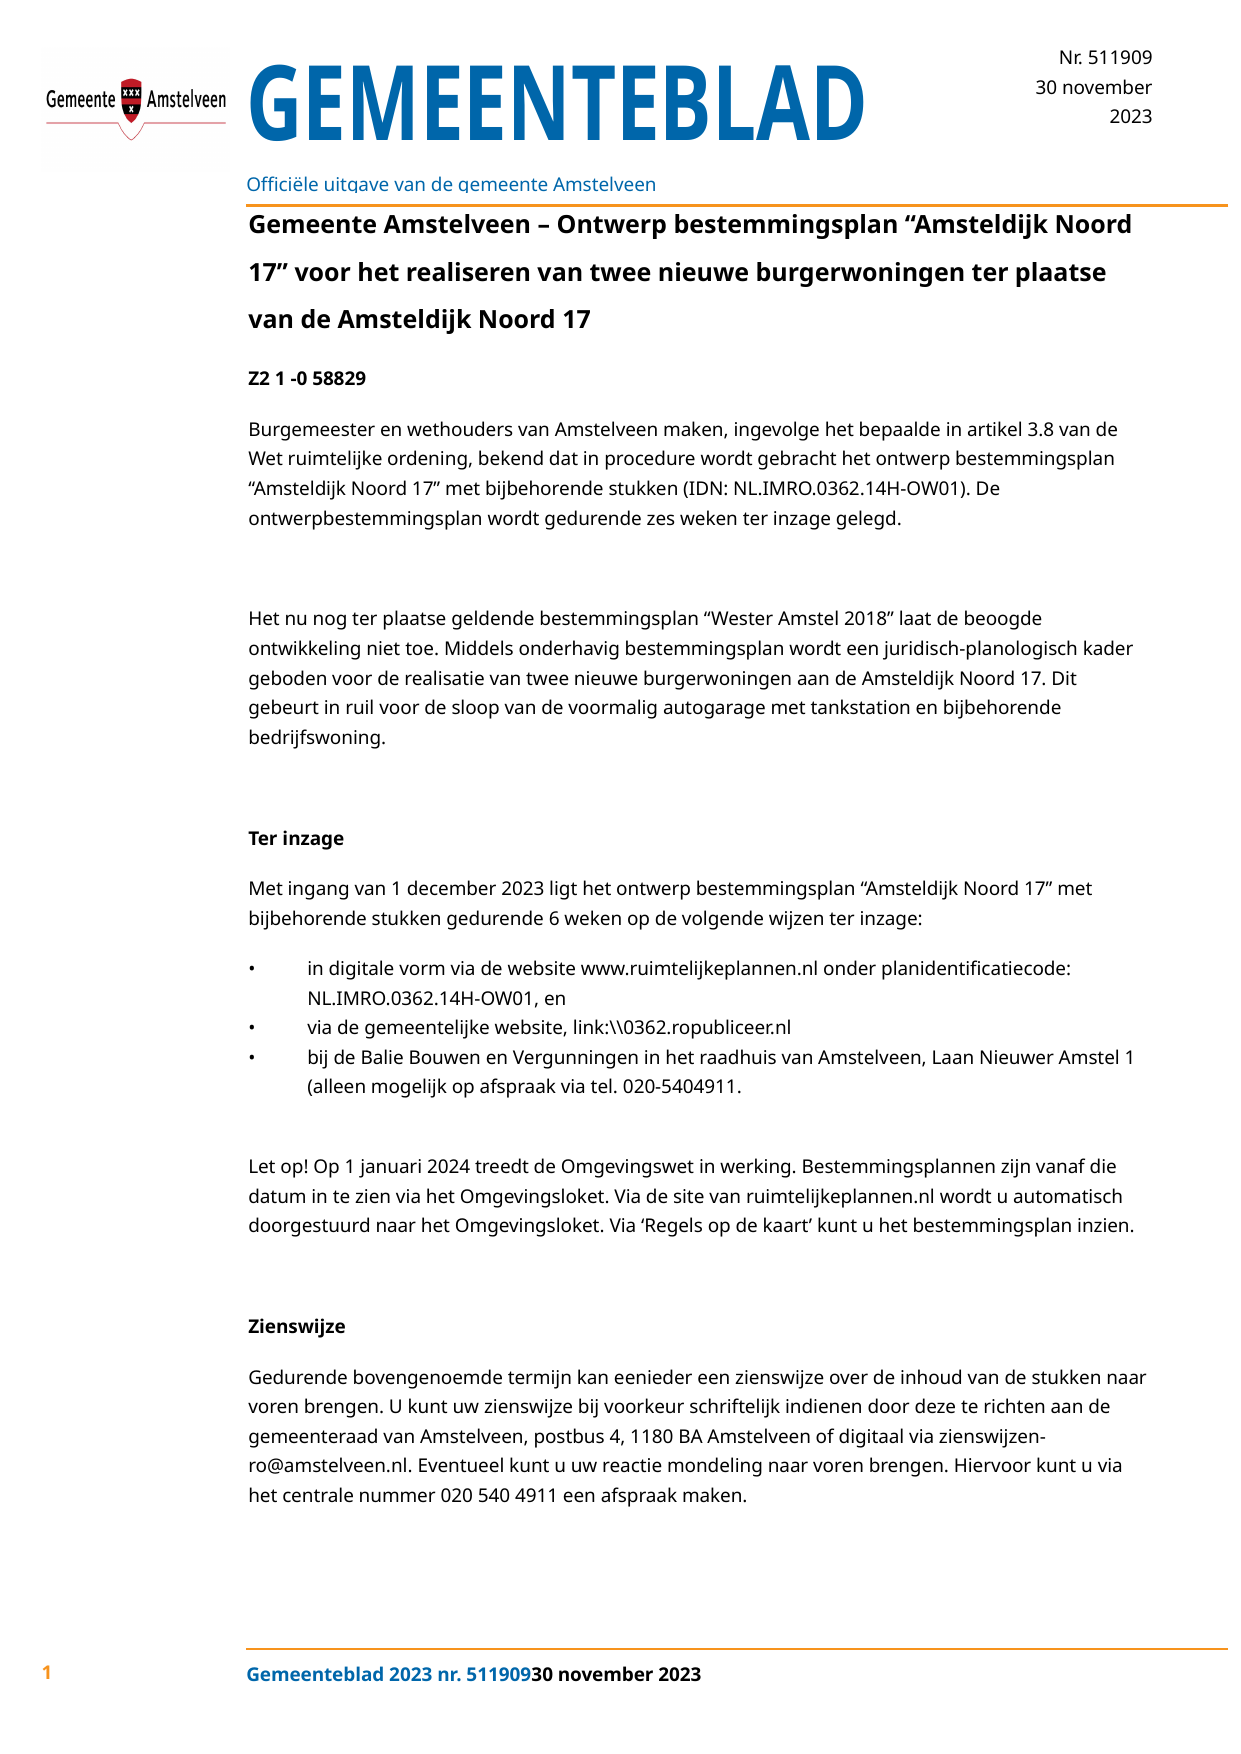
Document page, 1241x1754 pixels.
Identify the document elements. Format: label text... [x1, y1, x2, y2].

text Met ingang van 1 december 2023 ligt het ontwerp bestemmingsplan “Amsteldijk Noord 17” met bijbehorende stukken gedurende 6 weken op de volgende wijzen ter inzage: [248, 875, 1152, 930]
list bij de Balie Bouwen en Vergunningen in het raadhuis van Amstelveen, Laan Nieuwer Amstel 1 (alleen mogelijk op afspraak via tel. 020-5404911. [248, 1044, 1152, 1099]
text Gemeente Amstelveen – Ontwerp bestemmingsplan “Amsteldijk Noord 17” voor het realiseren van twee nieuwe burgerwoningen ter plaatse van de Amsteldijk Noord 17 [248, 207, 1152, 336]
text Het nu nog ter plaatse geldende bestemmingsplan “Wester Amstel 2018” laat de beoogde ontwikkeling niet toe. Middels onderhavig bestemmingsplan wordt een juridisch-planologisch kader geboden voor de realisatie van twee nieuwe burgerwoningen aan de Amsteldijk Noord 17. Dit gebeurt in ruil voor de sloop van de voormalig autogarage met tankstation en bijbehorende bedrijfswoning. [248, 606, 1152, 749]
list via de gemeentelijke website, link:\\0362.ropubliceer.nl [248, 1014, 1152, 1040]
text Z2 1 -0 58829 [248, 366, 1152, 391]
list NL.IMRO.0362.14H-OW01, en [248, 985, 1152, 1010]
text Burgemeester en wethouders van Amstelveen maken, ingevolge het bepaalde in artikel 3.8 van de Wet ruimtelijke ordening, bekend dat in procedure wordt gebracht het ontwerp bestemmingsplan “Amsteldijk Noord 17” met bijbehorende stukken (IDN: NL.IMRO.0362.14H-OW01). De ontwerpbestemmingsplan wordt gedurende zes weken ter inzage gelegd. [248, 416, 1152, 530]
text Ter inzage [248, 825, 1152, 850]
list in digitale vorm via de website www.ruimtelijkeplannen.nl onder planidentificatiecode: [248, 955, 1152, 981]
text Let op! Op 1 januari 2024 treedt de Omgevingswet in werking. Bestemmingsplannen zijn vanaf die datum in te zien via het Omgevingsloket. Via de site van ruimtelijkeplannen.nl wordt u automatisch doorgestuurd naar het Omgevingsloket. Via ‘Regels op de kaart’ kunt u het bestemmingsplan inzien. [248, 1153, 1152, 1238]
text Gedurende bovengenoemde termijn kan eenieder een zienswijze over de inhoud van de stukken naar voren brengen. U kunt uw zienswijze bij voorkeur schriftelijk indienen door deze te richten aan de gemeenteraad van Amstelveen, postbus 4, 1180 BA Amstelveen of digitaal via zienswijzen-ro@amstelveen.nl. Eventueel kunt u uw reactie mondeling naar voren brengen. Hiervoor kunt u via het centrale nummer 020 540 4911 een afspraak maken. [248, 1364, 1152, 1508]
text Zienswijze [248, 1313, 1152, 1339]
picture [41, 47, 231, 172]
